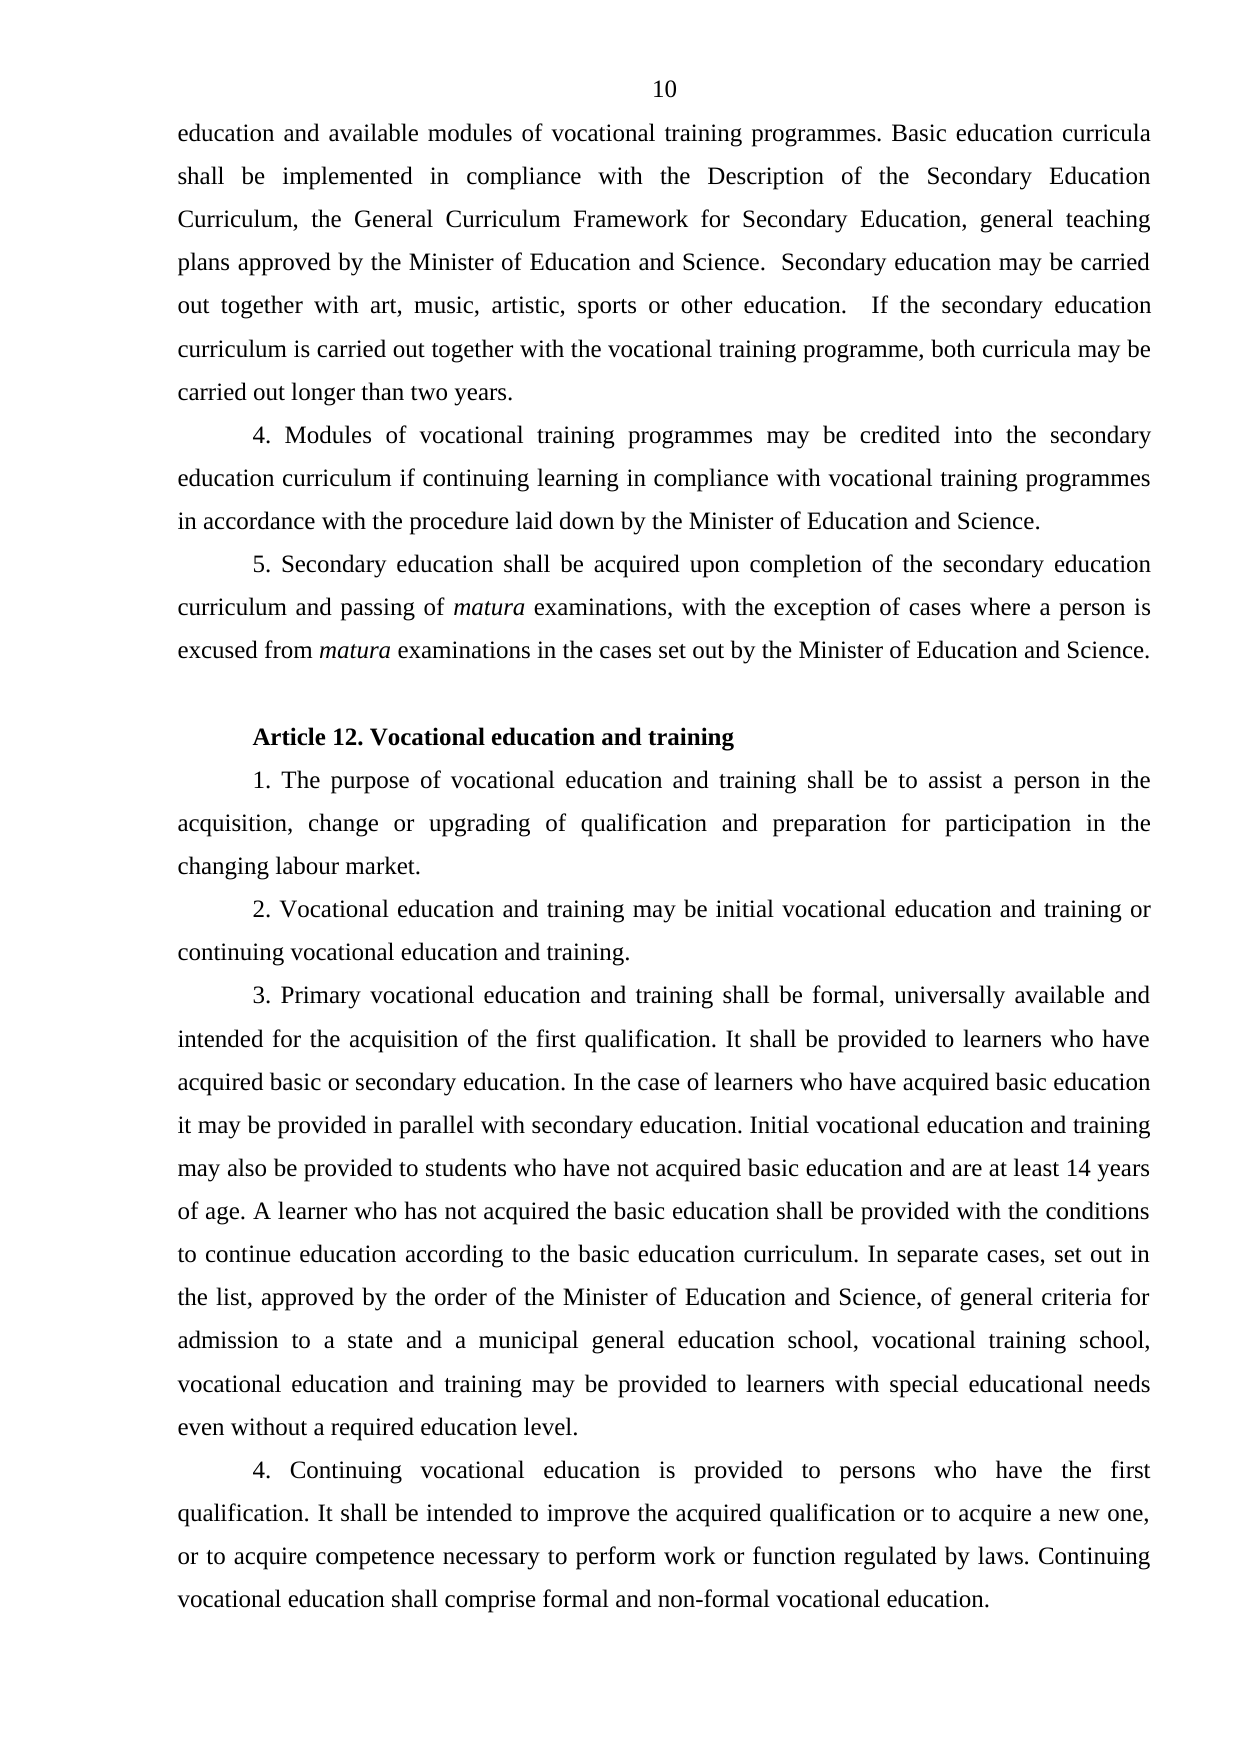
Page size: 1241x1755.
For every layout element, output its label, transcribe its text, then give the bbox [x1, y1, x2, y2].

text 2. Vocational education and training may be initial vocational education and training or continuing vocational education and training. [177, 894, 1152, 966]
text 4. Continuing vocational education is provided to persons who have the first qualification. It shall be intended to improve the acquired qualification or to acquire a new one, or to acquire competence necessary to perform work or function regulated by laws. Continuing vocational education shall comprise formal and non-formal vocational education. [177, 1455, 1152, 1613]
text Article 12. Vocational education and training [177, 722, 1152, 751]
text 1. The purpose of vocational education and training shall be to assist a person in the acquisition, change or upgrading of qualification and preparation for participation in the changing labour market. [177, 765, 1152, 880]
text 4. Modules of vocational training programmes may be credited into the secondary education curriculum if continuing learning in compliance with vocational training programmes in accordance with the procedure laid down by the Minister of Education and Science. [177, 420, 1152, 535]
text 3. Primary vocational education and training shall be formal, universally available and intended for the acquisition of the first qualification. It shall be provided to learners who have acquired basic or secondary education. In the case of learners who have acquired basic education it may be provided in parallel with secondary education. Initial vocational education and training may also be provided to students who have not acquired basic education and are at least 14 years of age. A learner who has not acquired the basic education shall be provided with the conditions to continue education according to the basic education curriculum. In separate cases, set out in the list, approved by the order of the Minister of Education and Science, of general criteria for admission to a state and a municipal general education school, vocational training school, vocational education and training may be provided to learners with special educational needs even without a required education level. [177, 981, 1152, 1441]
text education and available modules of vocational training programmes. Basic education curricula shall be implemented in compliance with the Description of the Secondary Education Curriculum, the General Curriculum Framework for Secondary Education, general teaching plans approved by the Minister of Education and Science. Secondary education may be carried out together with art, music, artistic, sports or other education. If the secondary education curriculum is carried out together with the vocational training programme, both curricula may be carried out longer than two years. [177, 118, 1152, 406]
text 5. Secondary education shall be acquired upon completion of the secondary education curriculum and passing of matura examinations, with the exception of cases where a person is excused from matura examinations in the cases set out by the Minister of Education and Science. [177, 549, 1152, 664]
